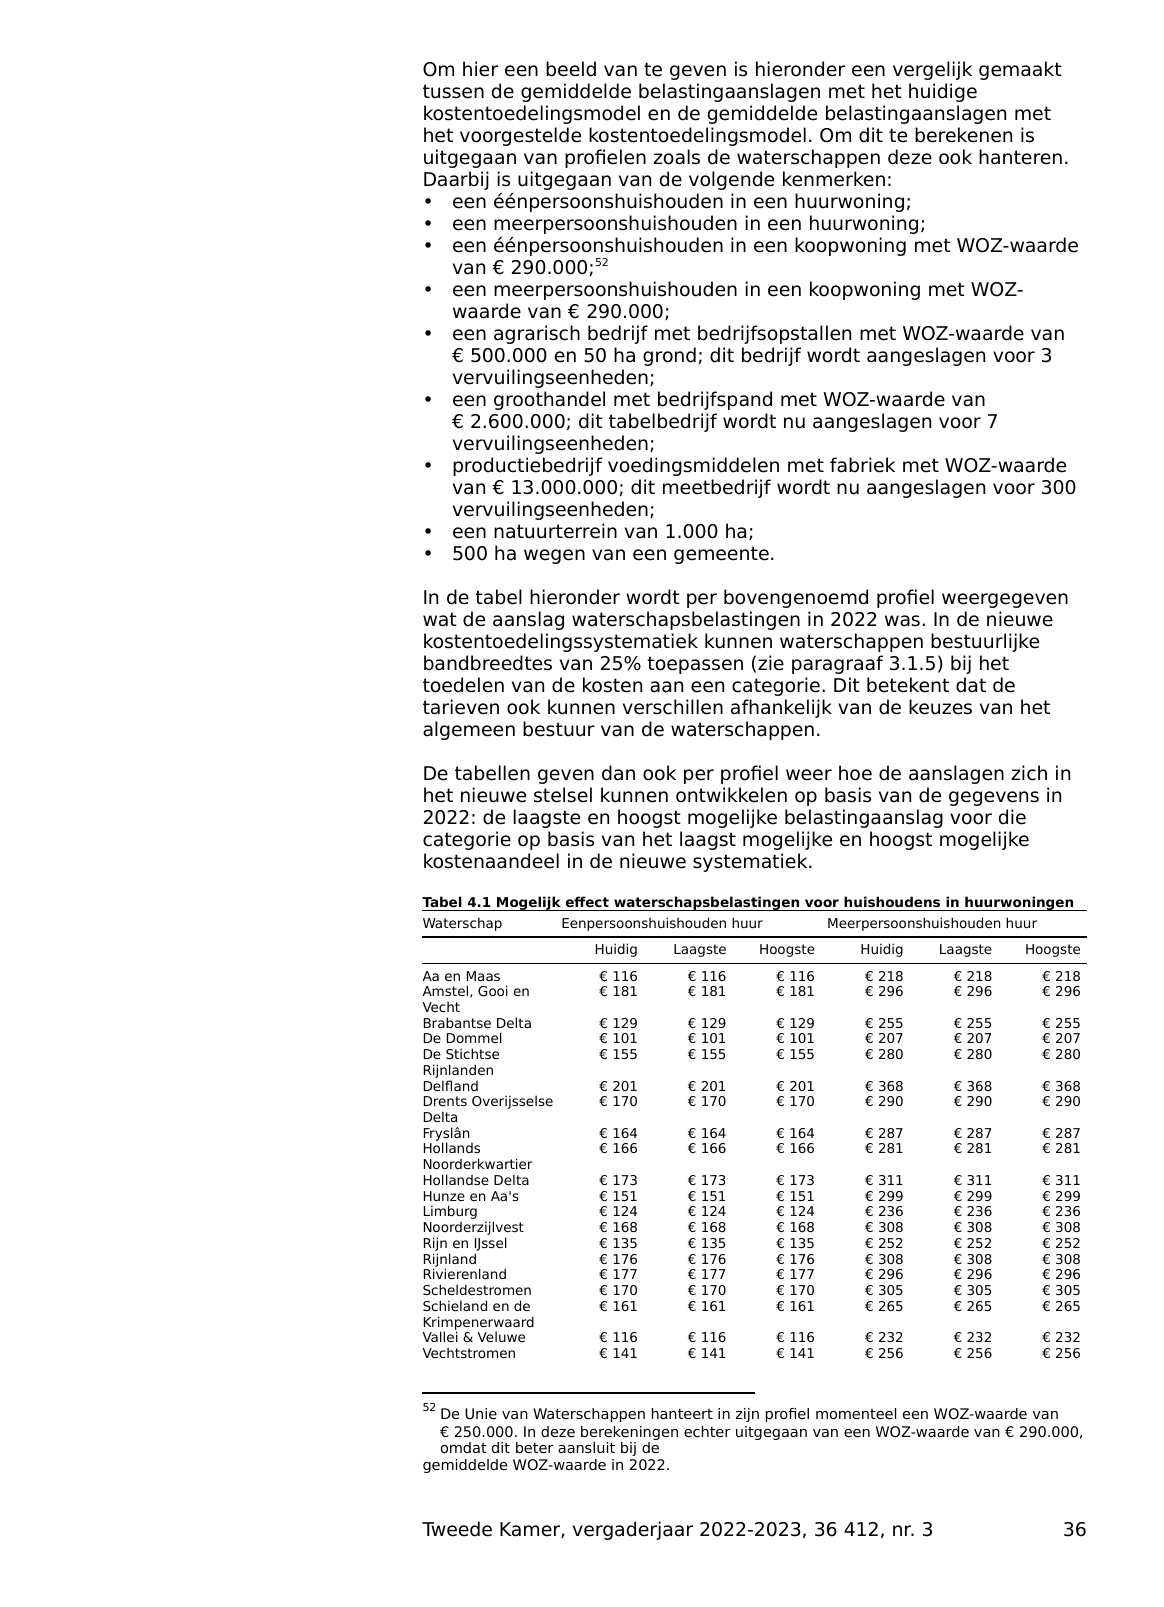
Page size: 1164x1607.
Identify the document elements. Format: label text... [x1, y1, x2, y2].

table_cell € 168 [644, 1220, 732, 1236]
table_cell € 141 [555, 1346, 644, 1362]
table_cell € 116 [555, 1330, 644, 1346]
table_cell Noorderzijlvest [422, 1220, 555, 1236]
table_cell Eenpersoonshuishouden huur [555, 911, 821, 936]
table_cell € 170 [644, 1283, 732, 1299]
table_cell € 170 [555, 1094, 644, 1126]
table_cell € 281 [998, 1141, 1087, 1173]
table_cell € 252 [910, 1236, 998, 1251]
table_cell € 101 [555, 1031, 644, 1047]
table_cell € 207 [910, 1031, 998, 1047]
text gemiddelde WOZ-waarde in 2022. [422, 1457, 1087, 1474]
table_cell € 236 [821, 1204, 909, 1220]
table_cell € 155 [732, 1047, 821, 1078]
table_cell € 116 [555, 964, 644, 984]
table_cell € 177 [732, 1267, 821, 1283]
table_cell € 170 [555, 1283, 644, 1299]
table_cell Waterschap [422, 911, 555, 936]
table_cell € 296 [998, 984, 1087, 1016]
table_cell € 201 [644, 1079, 732, 1094]
table_cell € 173 [644, 1173, 732, 1188]
table_cell Huidig [821, 938, 909, 963]
table_cell € 232 [998, 1330, 1087, 1346]
table_cell € 236 [910, 1204, 998, 1220]
table_cell Hoogste [732, 938, 821, 963]
table_cell € 161 [555, 1299, 644, 1330]
table_cell € 161 [732, 1299, 821, 1330]
table_cell € 308 [910, 1251, 998, 1267]
table_cell € 255 [998, 1016, 1087, 1031]
table_cell De Stichtse Rijnlanden [422, 1047, 555, 1078]
table_cell € 207 [821, 1031, 909, 1047]
text • een groothandel met bedrijfspand met WOZ-waarde van € 2.600.000; dit tabelbedrijf wordt nu aangeslagen voor 7 vervuilingseenheden; [422, 389, 1087, 455]
table_cell € 256 [998, 1346, 1087, 1362]
table_cell € 305 [910, 1283, 998, 1299]
table_cell € 129 [555, 1016, 644, 1031]
table_cell € 311 [998, 1173, 1087, 1188]
table_cell € 141 [644, 1346, 732, 1362]
table_cell Vallei & Veluwe [422, 1330, 555, 1346]
table_cell € 116 [732, 964, 821, 984]
table_cell € 290 [910, 1094, 998, 1126]
table_cell Meerpersoonshuishouden huur [821, 911, 1087, 936]
table_cell € 368 [998, 1079, 1087, 1094]
table_cell € 308 [910, 1220, 998, 1236]
table_cell € 170 [732, 1094, 821, 1126]
table_cell Hoogste [998, 938, 1087, 963]
table_cell € 129 [732, 1016, 821, 1031]
table_cell € 308 [998, 1251, 1087, 1267]
text • een natuurterrein van 1.000 ha; [422, 521, 1087, 543]
table_cell Huidig [555, 938, 644, 963]
table_cell € 176 [644, 1251, 732, 1267]
table_cell Hollandse Delta [422, 1173, 555, 1188]
table_cell € 281 [910, 1141, 998, 1173]
table_cell Scheldestromen [422, 1283, 555, 1299]
table_cell € 168 [555, 1220, 644, 1236]
table_cell Amstel, Gooi en Vecht [422, 984, 555, 1016]
table_cell € 232 [910, 1330, 998, 1346]
table_cell € 164 [555, 1126, 644, 1141]
table_cell € 177 [555, 1267, 644, 1283]
table_cell € 218 [821, 964, 909, 984]
table_cell Fryslân [422, 1126, 555, 1141]
table_cell € 218 [998, 964, 1087, 984]
table_cell Brabantse Delta [422, 1016, 555, 1031]
table_cell € 299 [821, 1189, 909, 1204]
table_cell € 155 [555, 1047, 644, 1078]
table_cell € 201 [732, 1079, 821, 1094]
table_cell Limburg [422, 1204, 555, 1220]
table_cell € 181 [555, 984, 644, 1016]
table_cell € 308 [821, 1251, 909, 1267]
table_cell € 296 [910, 984, 998, 1016]
table_cell € 177 [644, 1267, 732, 1283]
table_cell € 308 [998, 1220, 1087, 1236]
table_cell € 116 [732, 1330, 821, 1346]
table_cell € 101 [732, 1031, 821, 1047]
table_cell [422, 938, 555, 963]
table_cell € 151 [644, 1189, 732, 1204]
text De Unie van Waterschappen hanteert in zijn profiel momenteel een WOZ-waarde van € 250.000. In deze berekeningen echter uitgegaan van een WOZ-waarde van € 290.000, omdat dit beter aansluit bij de [422, 1402, 1087, 1457]
table_cell € 166 [732, 1141, 821, 1173]
table_cell € 164 [644, 1126, 732, 1141]
text In de tabel hieronder wordt per bovengenoemd profiel weergegeven wat de aanslag waterschapsbelastingen in 2022 was. In de nieuwe kostentoedelingssystematiek kunnen waterschappen bestuurlijke bandbreedtes van 25% toepassen (zie paragraaf 3.1.5) bij het toedelen van de kosten aan een categorie. Dit betekent dat de tarieven ook kunnen verschillen afhankelijk van de keuzes van het algemeen bestuur van de waterschappen. [422, 587, 1087, 741]
text • een éénpersoonshuishouden in een huurwoning; [422, 191, 1087, 213]
table_cell € 141 [732, 1346, 821, 1362]
table_cell Delfland [422, 1079, 555, 1094]
table_cell Aa en Maas [422, 964, 555, 984]
table_cell € 116 [644, 964, 732, 984]
text • een agrarisch bedrijf met bedrijfsopstallen met WOZ-waarde van € 500.000 en 50 ha grond; dit bedrijf wordt aangeslagen voor 3 vervuilingseenheden; [422, 323, 1087, 389]
table_cell € 281 [821, 1141, 909, 1173]
table_cell € 252 [998, 1236, 1087, 1251]
table_cell € 176 [555, 1251, 644, 1267]
table_cell € 280 [998, 1047, 1087, 1078]
text • een éénpersoonshuishouden in een koopwoning met WOZ-waarde van € 290.000; [422, 235, 1087, 279]
table_cell € 170 [644, 1094, 732, 1126]
table_cell € 287 [998, 1126, 1087, 1141]
table_cell € 368 [821, 1079, 909, 1094]
table_cell € 124 [555, 1204, 644, 1220]
table_cell € 101 [644, 1031, 732, 1047]
table_cell € 287 [821, 1126, 909, 1141]
table_cell € 232 [821, 1330, 909, 1346]
text • een meerpersoonshuishouden in een huurwoning; [422, 213, 1087, 235]
table_cell Rivierenland [422, 1267, 555, 1283]
table_cell € 311 [821, 1173, 909, 1188]
table_cell € 166 [555, 1141, 644, 1173]
table_cell € 181 [732, 984, 821, 1016]
text Om hier een beeld van te geven is hieronder een vergelijk gemaakt tussen de gemiddelde belastingaanslagen met het huidige kostentoedelingsmodel en de gemiddelde belastingaanslagen met het voorgestelde kostentoedelingsmodel. Om dit te berekenen is uitgegaan van profielen zoals de waterschappen deze ook hanteren. Daarbij is uitgegaan van de volgende kenmerken: [422, 59, 1087, 191]
table_cell € 151 [555, 1189, 644, 1204]
table_cell € 135 [732, 1236, 821, 1251]
table_cell Drents Overijsselse Delta [422, 1094, 555, 1126]
table_cell Hunze en Aa's [422, 1189, 555, 1204]
table_cell € 124 [732, 1204, 821, 1220]
table_cell € 305 [998, 1283, 1087, 1299]
table_cell € 255 [821, 1016, 909, 1031]
table_cell € 311 [910, 1173, 998, 1188]
table_cell € 265 [910, 1299, 998, 1330]
table_cell € 256 [910, 1346, 998, 1362]
table_cell € 116 [644, 1330, 732, 1346]
table_cell € 135 [555, 1236, 644, 1251]
table_cell € 135 [644, 1236, 732, 1251]
table_cell € 173 [555, 1173, 644, 1188]
table_cell € 299 [998, 1189, 1087, 1204]
table_cell Laagste [910, 938, 998, 963]
table_header Tabel 4.1 Mogelijk effect waterschapsbelastingen voor huishoudens in huurwoningen [422, 895, 1087, 910]
table_cell € 280 [910, 1047, 998, 1078]
text • productiebedrijf voedingsmiddelen met fabriek met WOZ-waarde van € 13.000.000; dit meetbedrijf wordt nu aangeslagen voor 300 vervuilingseenheden; [422, 455, 1087, 521]
table_cell € 164 [732, 1126, 821, 1141]
table_cell € 252 [821, 1236, 909, 1251]
text • 500 ha wegen van een gemeente. [422, 543, 1087, 564]
table_cell € 299 [910, 1189, 998, 1204]
table_cell € 166 [644, 1141, 732, 1173]
table_cell € 218 [910, 964, 998, 984]
table_cell € 280 [821, 1047, 909, 1078]
table_cell Hollands Noorderkwartier [422, 1141, 555, 1173]
table_cell € 290 [821, 1094, 909, 1126]
table_cell € 170 [732, 1283, 821, 1299]
table_cell € 287 [910, 1126, 998, 1141]
table_cell € 151 [732, 1189, 821, 1204]
table_cell De Dommel [422, 1031, 555, 1047]
table_cell € 201 [555, 1079, 644, 1094]
table_cell € 296 [821, 984, 909, 1016]
text • een meerpersoonshuishouden in een koopwoning met WOZ-waarde van € 290.000; [422, 279, 1087, 323]
table_cell € 265 [998, 1299, 1087, 1330]
table_cell Rijnland [422, 1251, 555, 1267]
table_cell € 173 [732, 1173, 821, 1188]
table_cell € 308 [821, 1220, 909, 1236]
table_cell € 168 [732, 1220, 821, 1236]
table_cell € 236 [998, 1204, 1087, 1220]
table_cell € 124 [644, 1204, 732, 1220]
table_cell € 129 [644, 1016, 732, 1031]
text De tabellen geven dan ook per profiel weer hoe de aanslagen zich in het nieuwe stelsel kunnen ontwikkelen op basis van de gegevens in 2022: de laagste en hoogst mogelijke belastingaanslag voor die categorie op basis van het laagst mogelijke en hoogst mogelijke kostenaandeel in de nieuwe systematiek. [422, 763, 1087, 873]
table_cell € 155 [644, 1047, 732, 1078]
table_cell € 181 [644, 984, 732, 1016]
table_cell € 255 [910, 1016, 998, 1031]
table_cell € 296 [998, 1267, 1087, 1283]
table_cell € 290 [998, 1094, 1087, 1126]
table_cell Schieland en de Krimpenerwaard [422, 1299, 555, 1330]
table_cell € 161 [644, 1299, 732, 1330]
table_cell Laagste [644, 938, 732, 963]
table_cell € 176 [732, 1251, 821, 1267]
table_cell € 256 [821, 1346, 909, 1362]
table_cell € 207 [998, 1031, 1087, 1047]
table_cell Rijn en IJssel [422, 1236, 555, 1251]
table_cell € 296 [910, 1267, 998, 1283]
table_cell € 305 [821, 1283, 909, 1299]
table_cell € 265 [821, 1299, 909, 1330]
table_cell Vechtstromen [422, 1346, 555, 1362]
table_cell € 368 [910, 1079, 998, 1094]
table_cell € 296 [821, 1267, 909, 1283]
